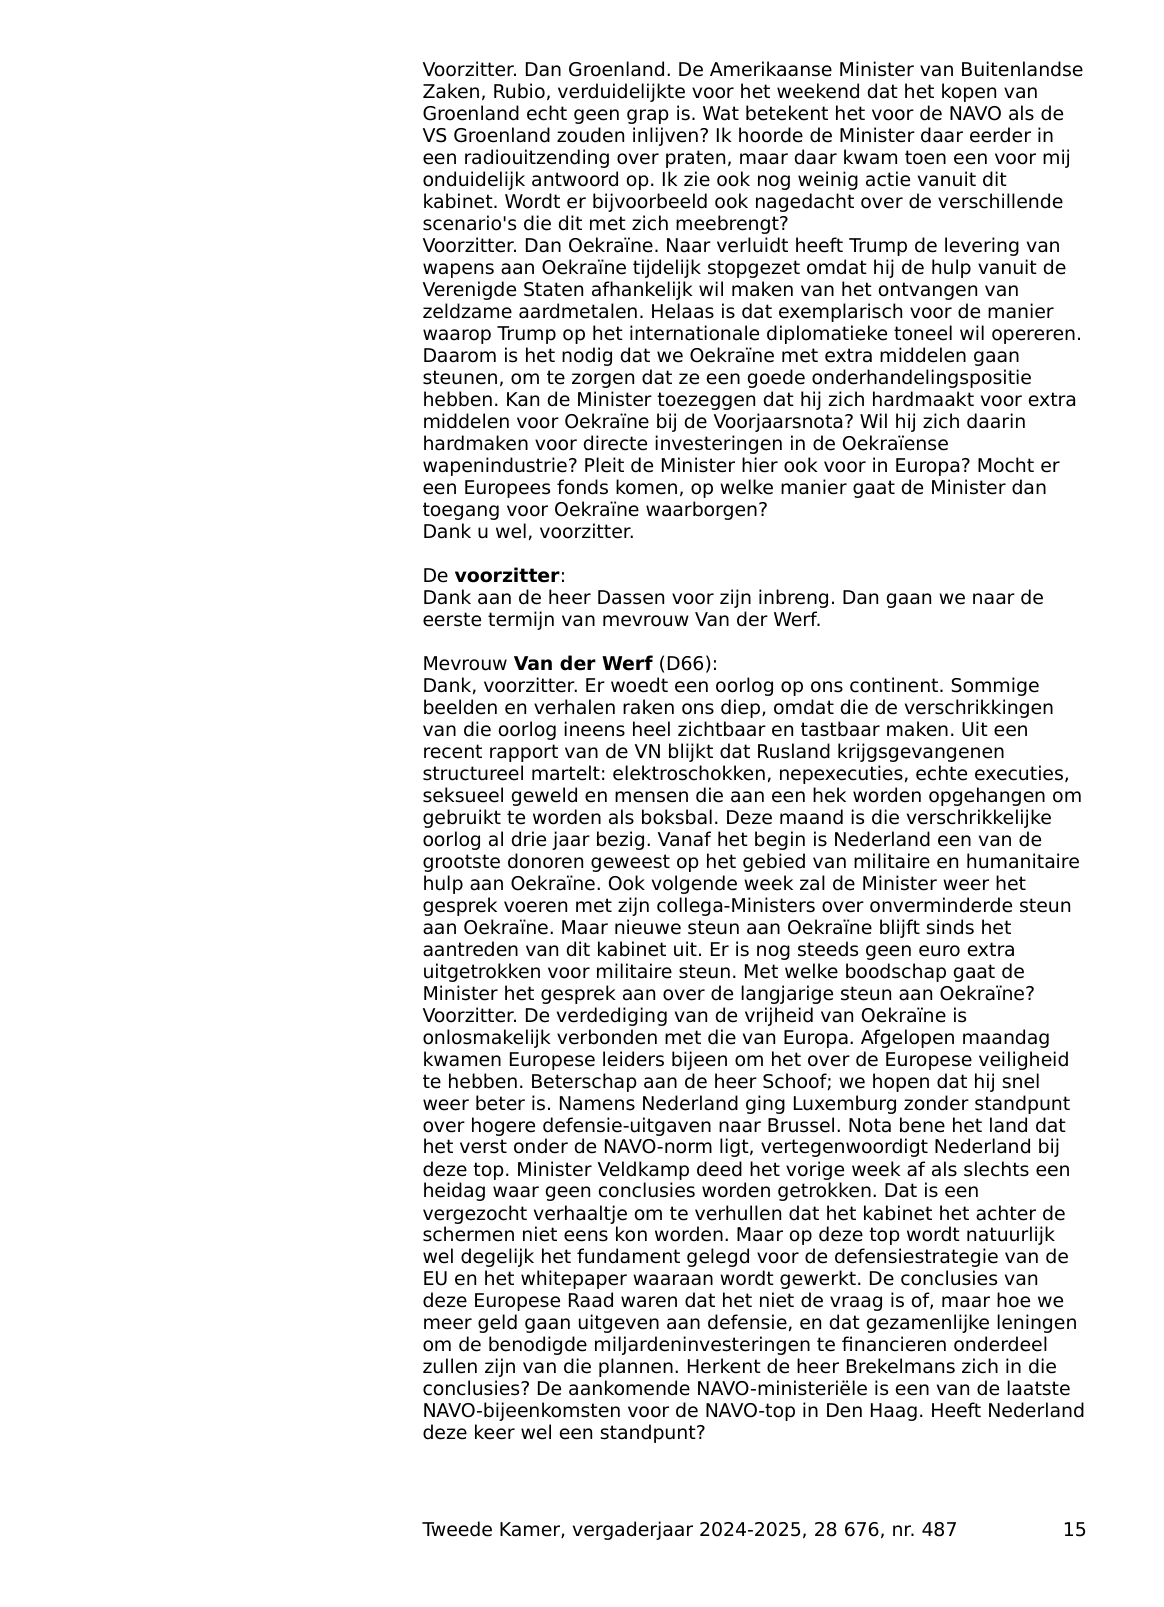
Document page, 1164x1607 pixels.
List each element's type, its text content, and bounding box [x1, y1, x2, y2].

text Voorzitter. Dan Oekraïne. Naar verluidt heeft Trump de levering van wapens aan Oekraïne tijdelijk stopgezet omdat hij de hulp vanuit de Verenigde Staten afhankelijk wil maken van het ontvangen van zeldzame aardmetalen. Helaas is dat exemplarisch voor de manier waarop Trump op het internationale diplomatieke toneel wil opereren. Daarom is het nodig dat we Oekraïne met extra middelen gaan steunen, om te zorgen dat ze een goede onderhandelingspositie hebben. Kan de Minister toezeggen dat hij zich hardmaakt voor extra middelen voor Oekraïne bij de Voorjaarsnota? Wil hij zich daarin hardmaken voor directe investeringen in de Oekraïense wapenindustrie? Pleit de Minister hier ook voor in Europa? Mocht er een Europees fonds komen, op welke manier gaat de Minister dan toegang voor Oekraïne waarborgen? [422, 235, 1087, 521]
text Dank aan de heer Dassen voor zijn inbreng. Dan gaan we naar de eerste termijn van mevrouw Van der Werf. [422, 587, 1087, 631]
text De voorzitter: [422, 565, 1087, 587]
text Dank, voorzitter. Er woedt een oorlog op ons continent. Sommige beelden en verhalen raken ons diep, omdat die de verschrikkingen van die oorlog ineens heel zichtbaar en tastbaar maken. Uit een recent rapport van de VN blijkt dat Rusland krijgsgevangenen structureel martelt: elektroschokken, nepexecuties, echte executies, seksueel geweld en mensen die aan een hek worden opgehangen om gebruikt te worden als boksbal. Deze maand is die verschrikkelijke oorlog al drie jaar bezig. Vanaf het begin is Nederland een van de grootste donoren geweest op het gebied van militaire en humanitaire hulp aan Oekraïne. Ook volgende week zal de Minister weer het gesprek voeren met zijn collega-Ministers over onverminderde steun aan Oekraïne. Maar nieuwe steun aan Oekraïne blijft sinds het aantreden van dit kabinet uit. Er is nog steeds geen euro extra uitgetrokken voor militaire steun. Met welke boodschap gaat de Minister het gesprek aan over de langjarige steun aan Oekraïne? [422, 675, 1087, 1004]
text Dank u wel, voorzitter. [422, 521, 1087, 543]
text Voorzitter. Dan Groenland. De Amerikaanse Minister van Buitenlandse Zaken, Rubio, verduidelijkte voor het weekend dat het kopen van Groenland echt geen grap is. Wat betekent het voor de NAVO als de VS Groenland zouden inlijven? Ik hoorde de Minister daar eerder in een radiouitzending over praten, maar daar kwam toen een voor mij onduidelijk antwoord op. Ik zie ook nog weinig actie vanuit dit kabinet. Wordt er bijvoorbeeld ook nagedacht over de verschillende scenario's die dit met zich meebrengt? [422, 59, 1087, 235]
text Mevrouw Van der Werf (D66): [422, 653, 1087, 675]
text Voorzitter. De verdediging van de vrijheid van Oekraïne is onlosmakelijk verbonden met die van Europa. Afgelopen maandag kwamen Europese leiders bijeen om het over de Europese veiligheid te hebben. Beterschap aan de heer Schoof; we hopen dat hij snel weer beter is. Namens Nederland ging Luxemburg zonder standpunt over hogere defensie-uitgaven naar Brussel. Nota bene het land dat het verst onder de NAVO-norm ligt, vertegenwoordigt Nederland bij deze top. Minister Veldkamp deed het vorige week af als slechts een heidag waar geen conclusies worden getrokken. Dat is een vergezocht verhaaltje om te verhullen dat het kabinet het achter de schermen niet eens kon worden. Maar op deze top wordt natuurlijk wel degelijk het fundament gelegd voor de defensiestrategie van de EU en het whitepaper waaraan wordt gewerkt. De conclusies van deze Europese Raad waren dat het niet de vraag is of, maar hoe we meer geld gaan uitgeven aan defensie, en dat gezamenlijke leningen om de benodigde miljardeninvesteringen te financieren onderdeel zullen zijn van die plannen. Herkent de heer Brekelmans zich in die conclusies? De aankomende NAVO-ministeriële is een van de laatste NAVO-bijeenkomsten voor de NAVO-top in Den Haag. Heeft Nederland deze keer wel een standpunt? [422, 1004, 1087, 1444]
